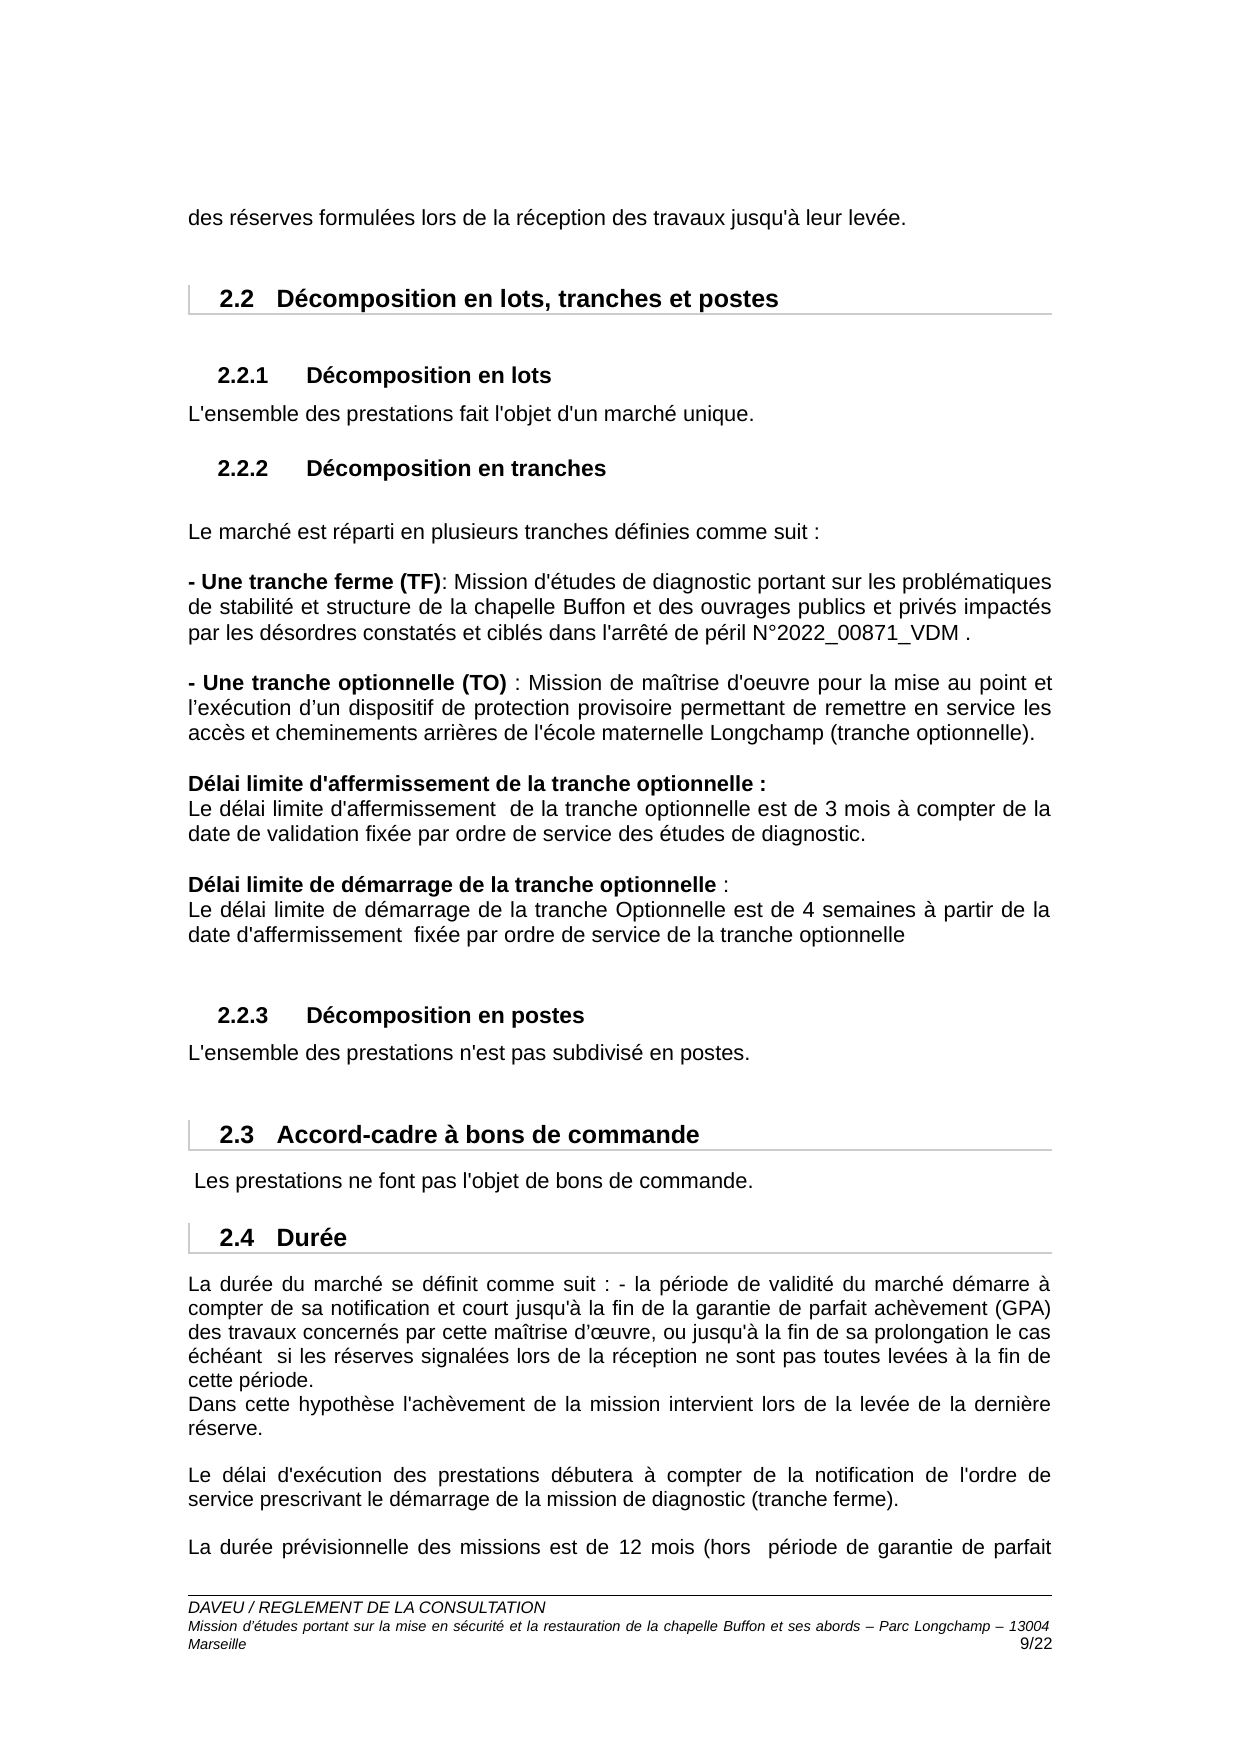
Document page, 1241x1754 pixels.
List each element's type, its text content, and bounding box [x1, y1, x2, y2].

text Le délai d'exécution des prestations débutera à compter de la notification de l'ordre de service prescrivant le démarrage de la mission de diagnostic (tranche ferme). [188, 1463, 1052, 1511]
text Le délai limite d'affermissement de la tranche optionnelle est de 3 mois à compter de la date de validation fixée par ordre de service des études de diagnostic. [188, 796, 1052, 846]
text Le délai limite de démarrage de la tranche Optionnelle est de 4 semaines à partir de la date d'affermissement fixée par ordre de service de la tranche optionnelle [188, 897, 1052, 947]
subtitle Décomposition en lots, tranches et postes [188, 284, 1052, 313]
text Délai limite d'affermissement de la tranche optionnelle : [188, 771, 1052, 796]
text Délai limite de démarrage de la tranche optionnelle : [188, 872, 1052, 897]
text - Une tranche ferme (TF): Mission d'études de diagnostic portant sur les problématiques de stabilité et structure de la chapelle Buffon et des ouvrages publics et privés impactés par les désordres constatés et ciblés dans l'arrêté de péril N°2022_00871_VDM . [188, 569, 1052, 645]
text Le marché est réparti en plusieurs tranches définies comme suit : [188, 519, 1052, 544]
text Dans cette hypothèse l'achèvement de la mission intervient lors de la levée de la dernière réserve. [188, 1391, 1052, 1439]
subtitle Décomposition en postes [188, 1002, 1052, 1028]
text L'ensemble des prestations n'est pas subdivisé en postes. [188, 1040, 1052, 1065]
text L'ensemble des prestations fait l'objet d'un marché unique. [188, 401, 1052, 426]
subtitle Décomposition en lots [188, 362, 1052, 389]
subtitle Décomposition en tranches [188, 455, 1052, 482]
subtitle Accord-cadre à bons de commande [190, 1120, 1052, 1149]
subtitle Durée [190, 1223, 1052, 1252]
text La durée du marché se définit comme suit : - la période de validité du marché démarre à compter de sa notification et court jusqu'à la fin de la garantie de parfait achèvement (GPA) des travaux concernés par cette maîtrise d’œuvre, ou jusqu'à la fin de sa prolongation le cas échéant si les réserves signalées lors de la réception ne sont pas toutes levées à la fin de cette période. [188, 1272, 1052, 1391]
text Les prestations ne font pas l'objet de bons de commande. [188, 1168, 1052, 1194]
list des réserves formulées lors de la réception des travaux jusqu'à leur levée. [188, 204, 1052, 230]
text La durée prévisionnelle des missions est de 12 mois (hors période de garantie de parfait [188, 1535, 1052, 1559]
text - Une tranche optionnelle (TO) : Mission de maîtrise d'oeuvre pour la mise au point et l’exécution d’un dispositif de protection provisoire permettant de remettre en service les accès et cheminements arrières de l'école maternelle Longchamp (tranche optionnelle). [188, 670, 1052, 746]
